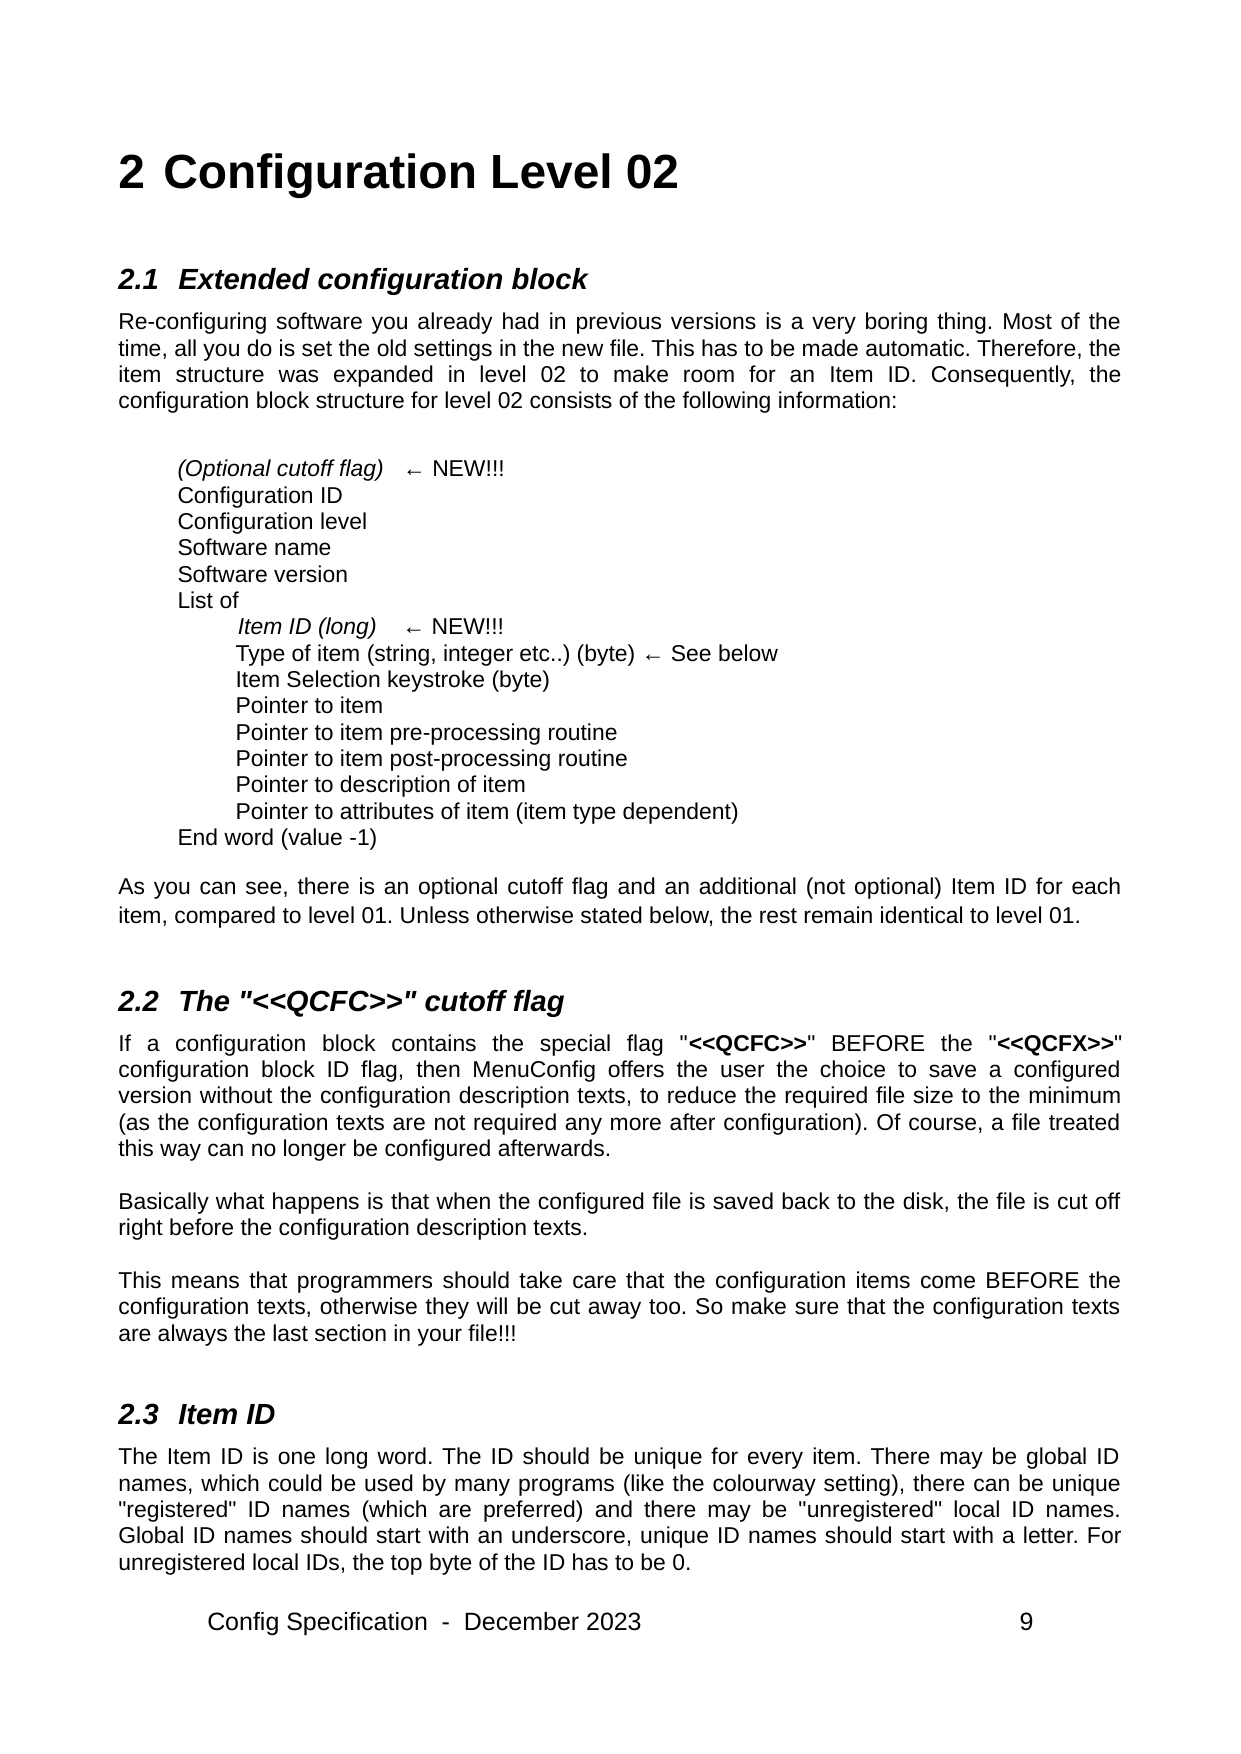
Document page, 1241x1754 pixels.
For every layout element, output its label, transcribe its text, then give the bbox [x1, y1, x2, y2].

text The Item ID is one long word. The ID should be unique for every item. There may be global ID names, which could be used by many programs (like the colourway setting), there can be unique "registered" ID names (which are preferred) and there may be "unregistered" local ID names. Global ID names should start with an underscore, unique ID names should start with a letter. For unregistered local IDs, the top byte of the ID has to be 0. [118, 1443, 1122, 1575]
subtitle Extended configuration block [118, 262, 1122, 296]
text Item Selection keystroke (byte) [235, 666, 1122, 692]
text Configuration ID [177, 482, 1122, 508]
text Software name [177, 534, 1122, 561]
text Pointer to item pre-processing routine [235, 719, 1122, 745]
text Pointer to item post-processing routine [235, 745, 1122, 771]
text Software version [177, 561, 1122, 587]
subtitle The "<<QCFC>>" cutoff flag [118, 984, 1122, 1017]
subtitle Item ID [118, 1397, 1122, 1431]
text Item ID (long) ← NEW!!! [238, 613, 1122, 640]
text Configuration level [177, 508, 1122, 534]
text Pointer to item [235, 692, 1122, 719]
subtitle Configuration Level 02 [118, 143, 1122, 198]
text List of [177, 587, 1122, 613]
text Basically what happens is that when the configured file is saved back to the disk, the file is cut off right before the configuration description texts. [118, 1188, 1122, 1241]
text (Optional cutoff flag) ← NEW!!! [177, 455, 1122, 482]
text Re-configuring software you already had in previous versions is a very boring thing. Most of the time, all you do is set the old settings in the new file. This has to be made automatic. Therefore, the item structure was expanded in level 02 to make room for an Item ID. Consequently, the configuration block structure for level 02 consists of the following information: [118, 308, 1122, 413]
text As you can see, there is an optional cutoff flag and an additional (not optional) Item ID for each item, compared to level 01. Unless otherwise stated below, the rest remain identical to level 01. [118, 871, 1122, 929]
text Type of item (string, integer etc..) (byte) ← See below [235, 640, 1122, 666]
text Pointer to description of item [235, 771, 1122, 798]
text Pointer to attributes of item (item type dependent) [235, 798, 1122, 824]
text This means that programmers should take care that the configuration items come BEFORE the configuration texts, otherwise they will be cut away too. So make sure that the configuration texts are always the last section in your file!!! [118, 1267, 1122, 1346]
text If a configuration block contains the special flag "<<QCFC>>" BEFORE the "<<QCFX>>" configuration block ID flag, then MenuConfig offers the user the choice to save a configured version without the configuration description texts, to reduce the required file size to the minimum (as the configuration texts are not required any more after configuration). Of course, a file treated this way can no longer be configured afterwards. [118, 1030, 1122, 1161]
text End word (value -1) [177, 824, 1122, 851]
